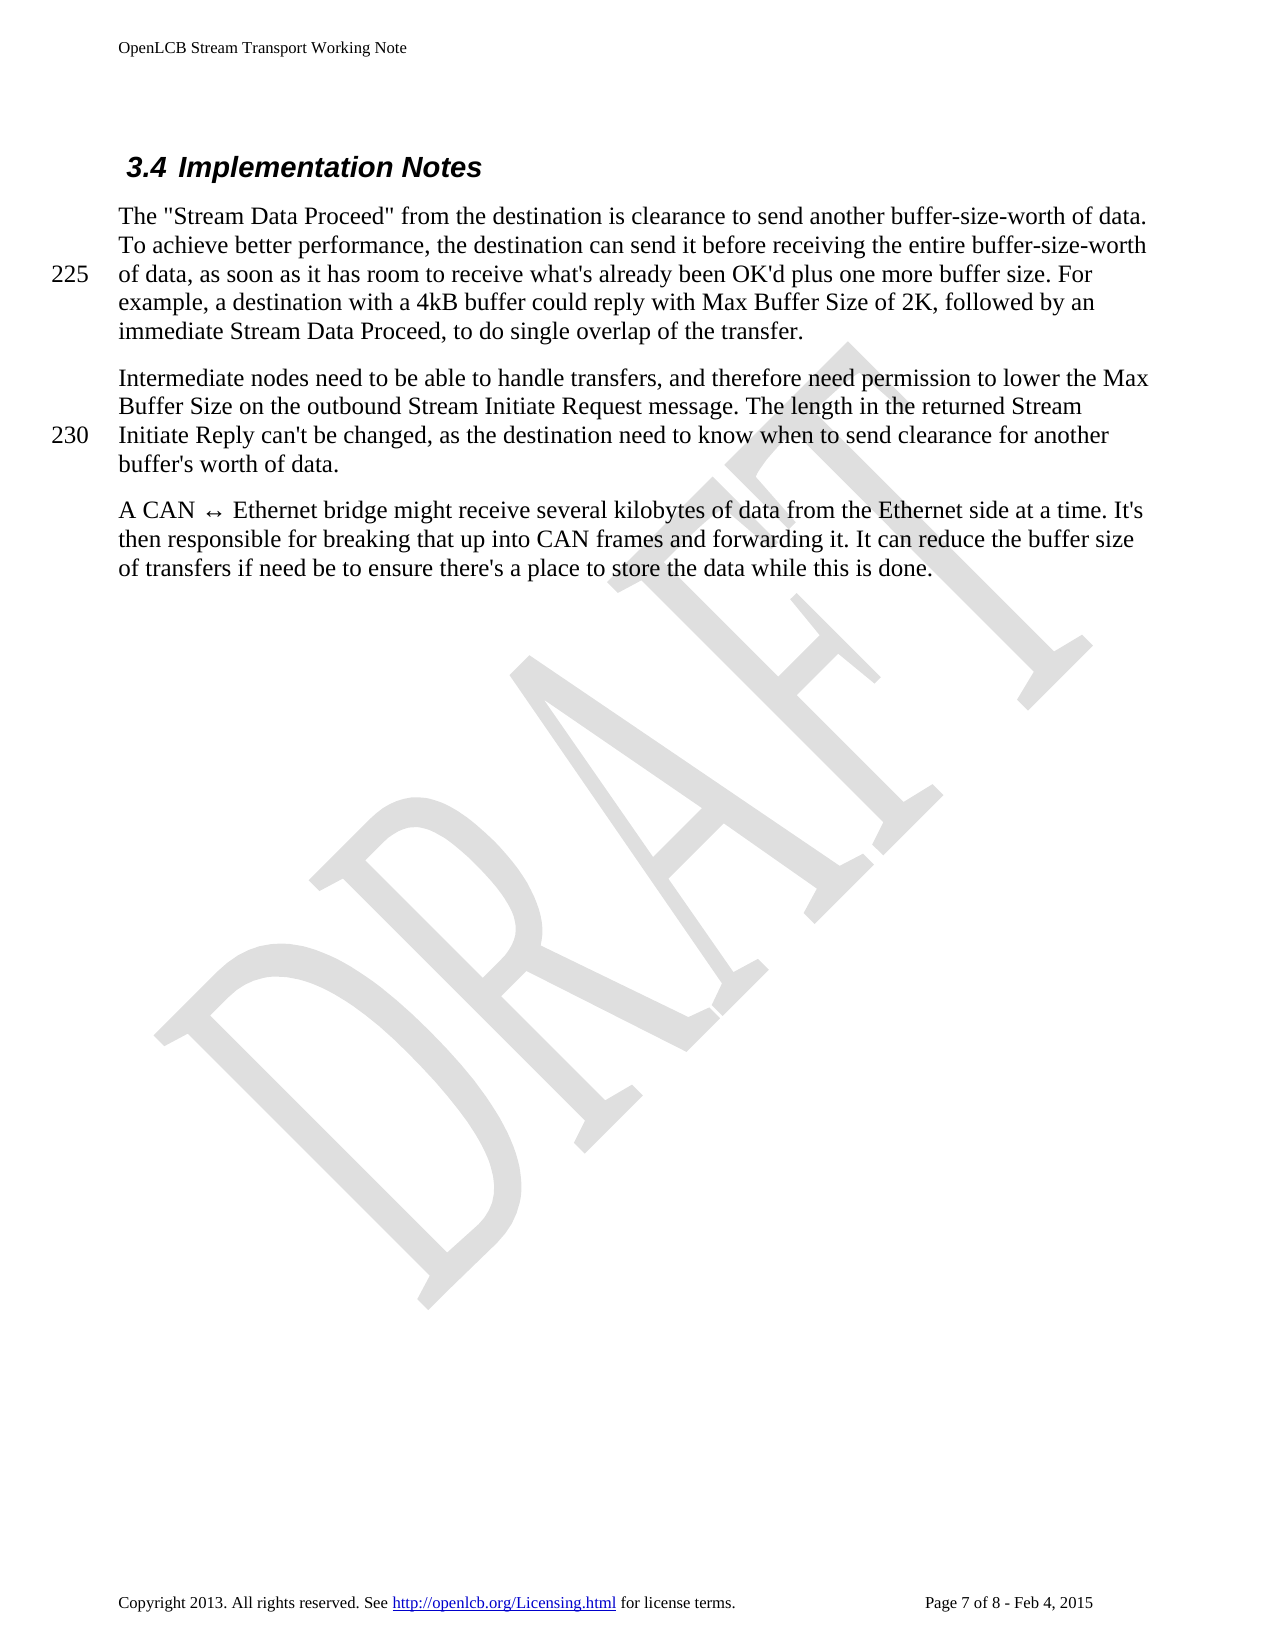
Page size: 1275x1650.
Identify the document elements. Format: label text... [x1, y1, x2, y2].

text A CAN ↔ Ethernet bridge might receive several kilobytes of data from the Ethernet side at a time. It's then responsible for breaking that up into CAN frames and forwarding it. It can reduce the buffer size of transfers if need be to ensure there's a place to store the data while this is done. [665, 495, 943, 582]
text The "Stream Data Proceed" from the destination is clearance to send another buffer-size-worth of data. To achieve better performance, the destination can send it before receiving the entire buffer-size-worth of data, as soon as it has room to receive what's already been OK'd plus one more buffer size. For example, a destination with a 4kB buffer could reply with Max Buffer Size of 2K, followed by an immediate Stream Data Proceed, to do single overlap of the transfer. [118, 201, 1157, 345]
text Intermediate nodes need to be able to handle transfers, and therefore need permission to lower the Max Buffer Size on the outbound Stream Initiate Request message. The length in the returned Stream Initiate Reply can't be changed, as the destination need to know when to send clearance for another buffer's worth of data. [818, 363, 1157, 478]
text A CAN ↔ Ethernet bridge might receive several kilobytes of data from the Ethernet side at a time. It's then responsible for breaking that up into CAN frames and forwarding it. It can reduce the buffer size of transfers if need be to ensure there's a place to store the data while this is done. [899, 495, 1157, 582]
subtitle Implementation Notes [118, 150, 1157, 183]
text A CAN ↔ Ethernet bridge might receive several kilobytes of data from the Ethernet side at a time. It's then responsible for breaking that up into CAN frames and forwarding it. It can reduce the buffer size of transfers if need be to ensure there's a place to store the data while this is done. [118, 495, 693, 582]
text Intermediate nodes need to be able to handle transfers, and therefore need permission to lower the Max Buffer Size on the outbound Stream Initiate Request message. The length in the returned Stream Initiate Reply can't be changed, as the destination need to know when to send clearance for another buffer's worth of data. [118, 363, 825, 478]
